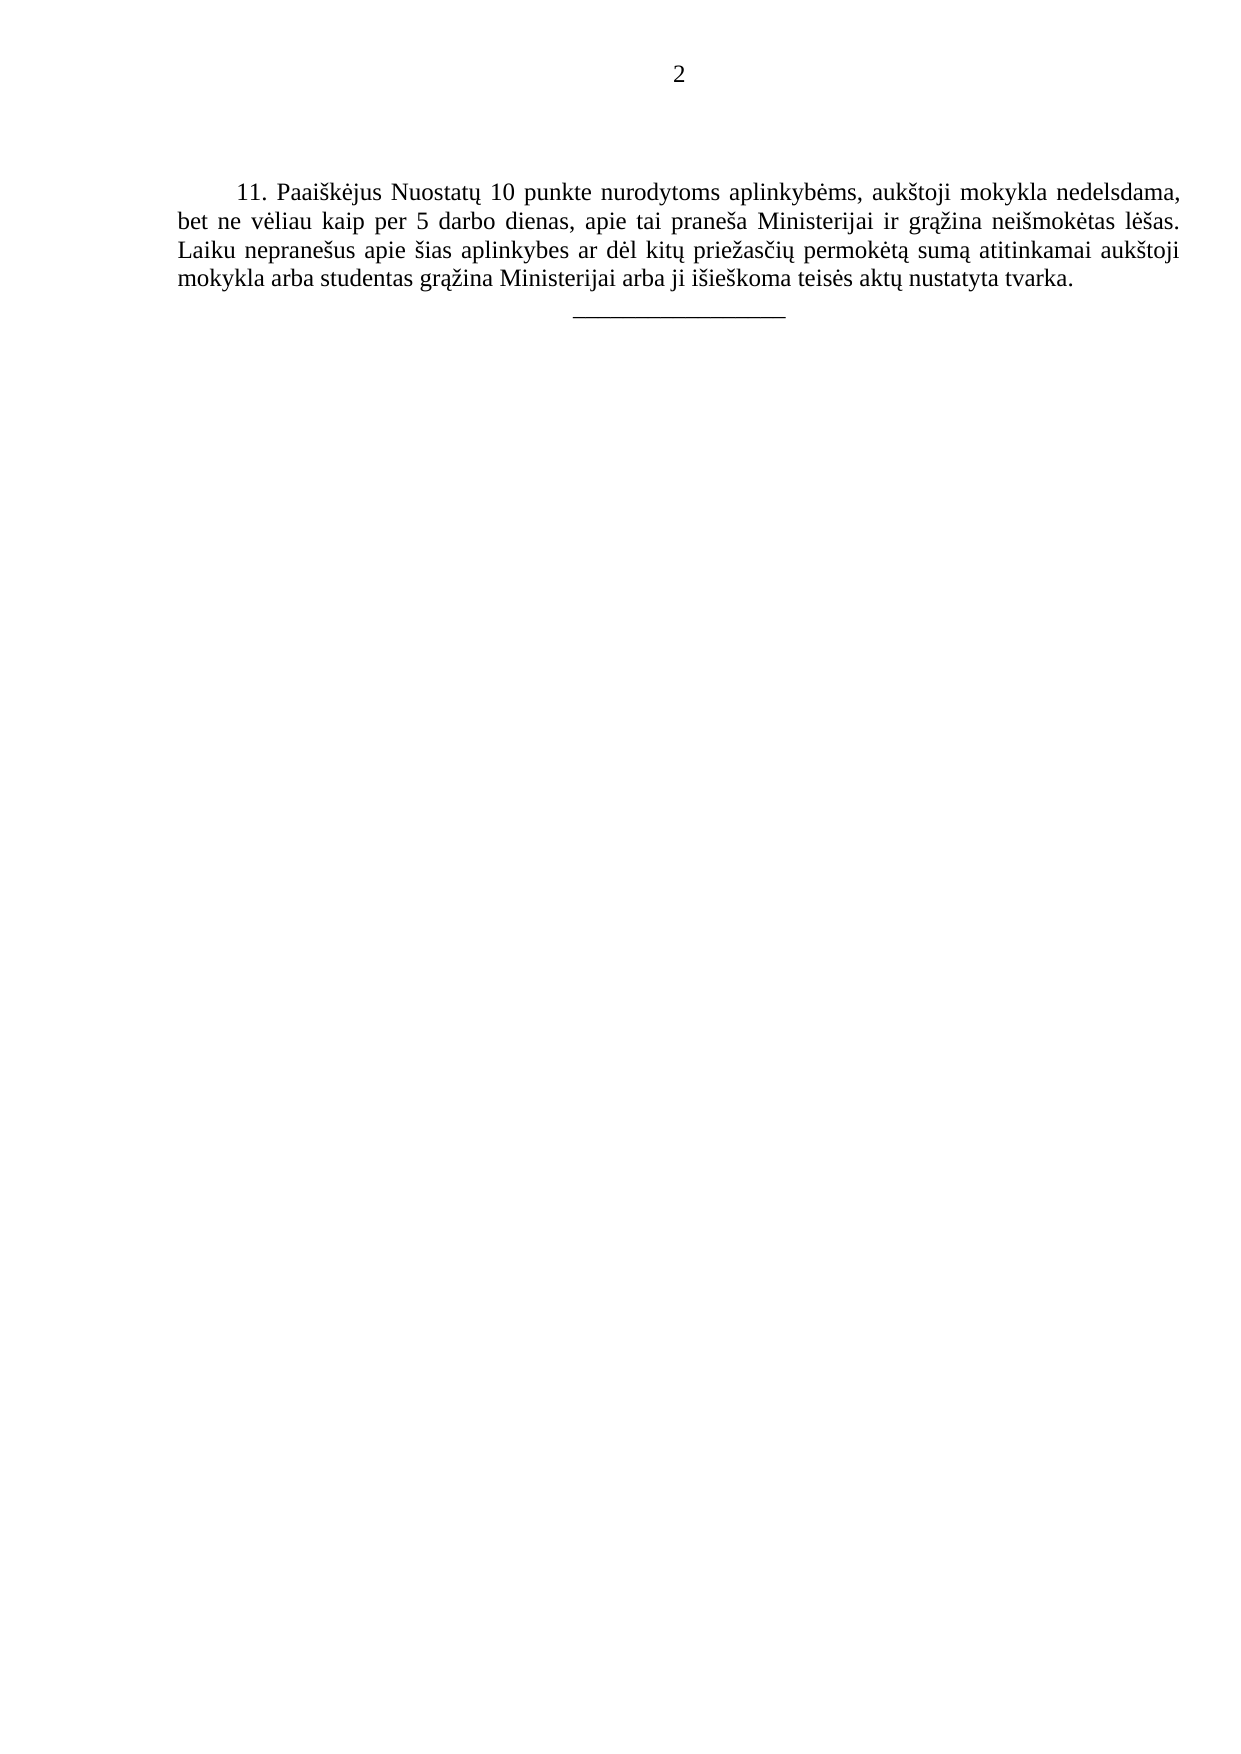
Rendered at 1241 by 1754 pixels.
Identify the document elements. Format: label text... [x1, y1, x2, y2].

text 11. Paaiškėjus Nuostatų 10 punkte nurodytoms aplinkybėms, aukštoji mokykla nedelsdama, bet ne vėliau kaip per 5 darbo dienas, apie tai praneša Ministerijai ir grąžina neišmokėtas lėšas. Laiku nepranešus apie šias aplinkybes ar dėl kitų priežasčių permokėtą sumą atitinkamai aukštoji mokykla arba studentas grąžina Ministerijai arba ji išieškoma teisės aktų nustatyta tvarka. [177, 177, 1181, 292]
text _________________ [177, 292, 1181, 321]
